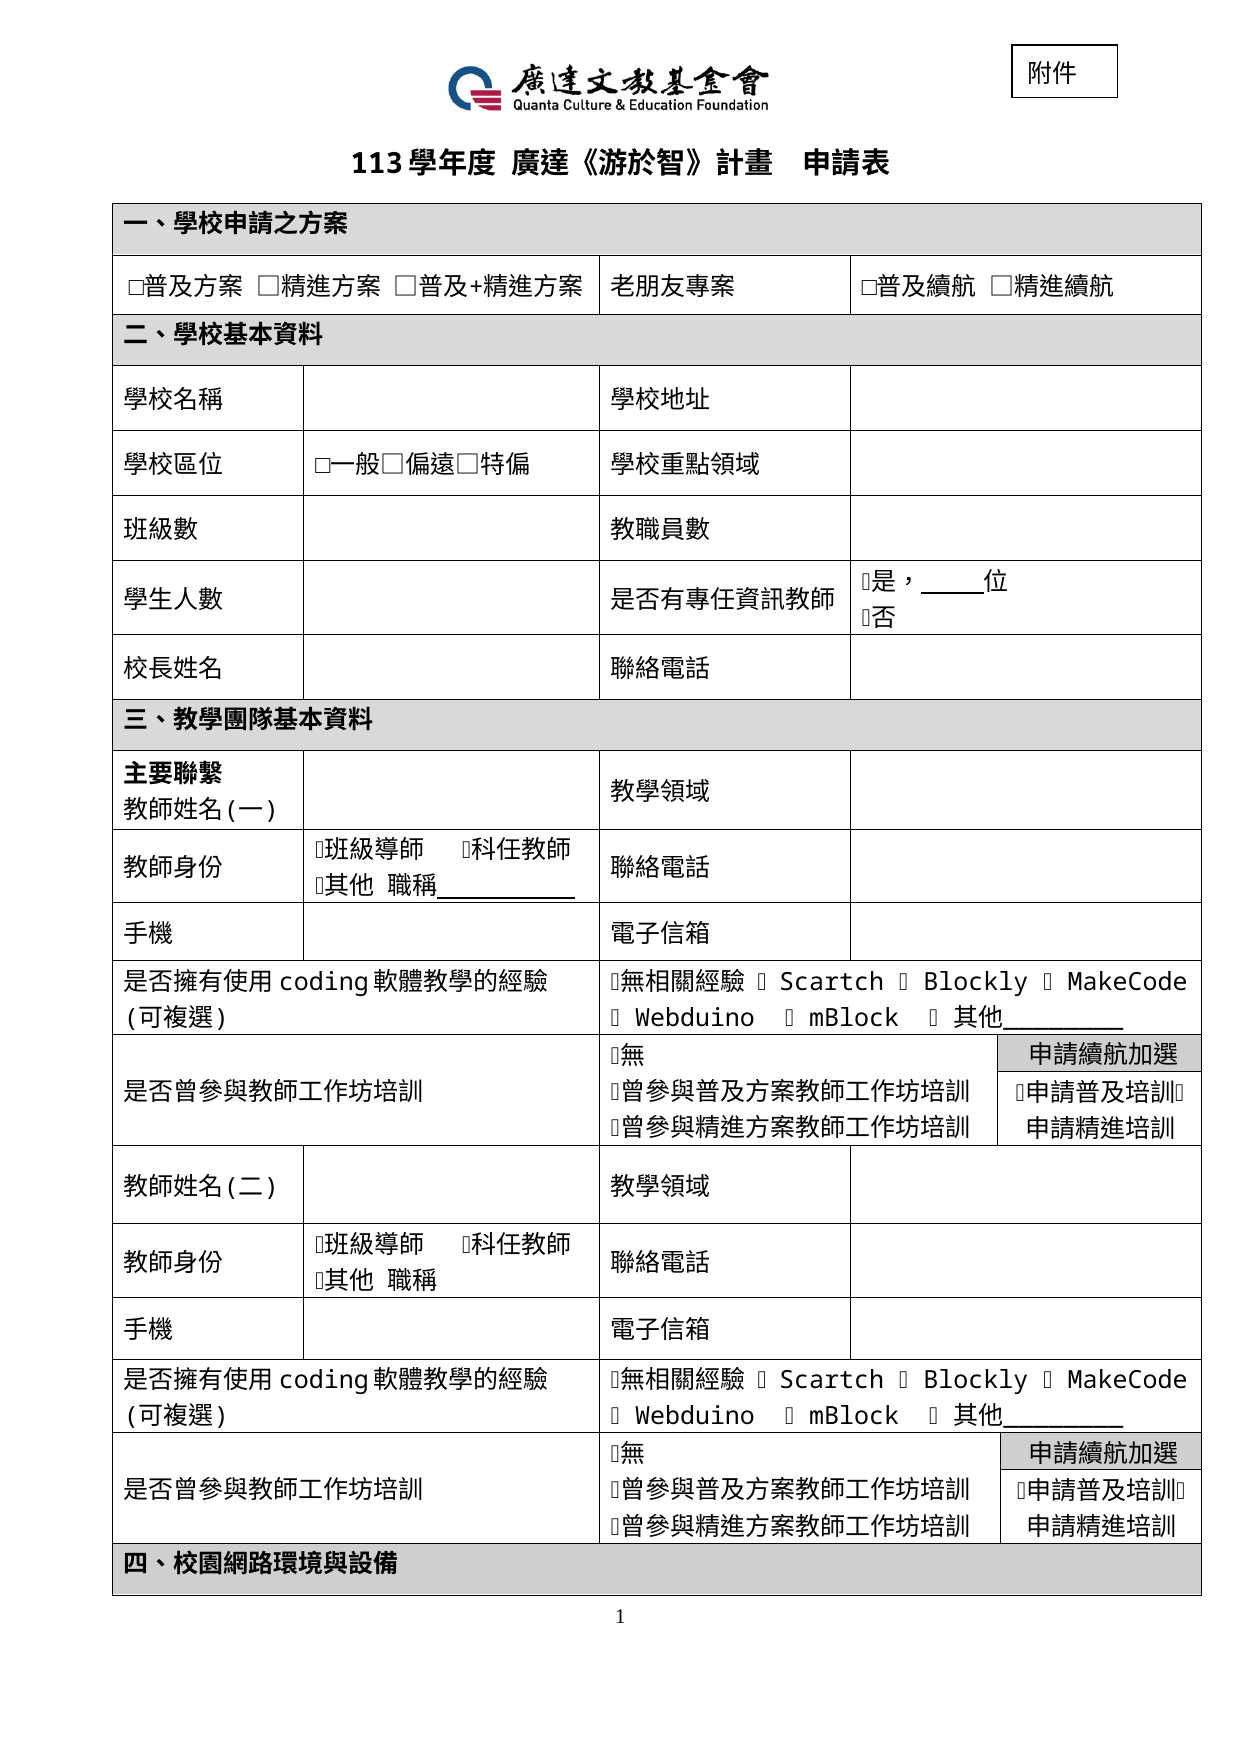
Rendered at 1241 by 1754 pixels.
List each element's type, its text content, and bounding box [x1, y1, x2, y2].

table_cell [851, 1298, 1201, 1358]
table_cell 聯絡電話 [600, 635, 850, 699]
table_cell 教師身份 [113, 1224, 303, 1297]
table_cell 無 曾參與普及方案教師工作坊培訓 曾參與精進方案教師工作坊培訓 [600, 1433, 1000, 1543]
table_cell 是否擁有使用coding軟體教學的經驗 (可複選) [113, 1360, 599, 1432]
table_cell [851, 903, 1201, 960]
table_cell 學校區位 [113, 431, 303, 495]
table_cell 是否有專任資訊教師 [600, 561, 850, 634]
table_cell 申請續航加選 [998, 1035, 1201, 1071]
table_cell 是否曾參與教師工作坊培訓 [113, 1433, 599, 1543]
table_cell 教學領域 [600, 751, 850, 828]
table_cell [851, 1146, 1201, 1223]
table_cell 是否擁有使用coding軟體教學的經驗 (可複選) [113, 961, 599, 1034]
table_cell 班級數 [113, 496, 303, 560]
table_cell 教師姓名(二) [113, 1146, 303, 1223]
table_cell [851, 496, 1201, 560]
table_cell 四、校園網路環境與設備 [113, 1544, 1201, 1594]
table_cell 學校重點領域 [600, 431, 850, 495]
table_cell [851, 830, 1201, 902]
table_cell 申請普及培訓申請精進培訓 [998, 1072, 1201, 1144]
table_cell 班級導師 科任教師 其他 職稱 [304, 830, 599, 902]
table_cell 聯絡電話 [600, 830, 850, 902]
table_cell 教師身份 [113, 830, 303, 902]
table_cell 無相關經驗  Scartch  Blockly  MakeCode  Webduino  mBlock  其他________ [600, 961, 1201, 1034]
table_cell [304, 903, 599, 960]
table_cell 無 曾參與普及方案教師工作坊培訓 曾參與精進方案教師工作坊培訓 [600, 1035, 997, 1144]
table_cell [304, 751, 599, 828]
table_cell [851, 635, 1201, 699]
table_cell [304, 635, 599, 699]
table_cell 學校地址 [600, 366, 850, 430]
table_cell □一般□偏遠□特偏 [304, 431, 599, 495]
table_cell [851, 751, 1201, 828]
table_cell 學生人數 [113, 561, 303, 634]
table_cell [304, 496, 599, 560]
table_cell 教職員數 [600, 496, 850, 560]
table_cell □普及續航 □精進續航 [851, 256, 1201, 313]
table_cell 手機 [113, 903, 303, 960]
table_cell 無相關經驗  Scartch  Blockly  MakeCode  Webduino  mBlock  其他________ [600, 1360, 1201, 1432]
table_cell 校長姓名 [113, 635, 303, 699]
table_cell 二、學校基本資料 [113, 315, 1201, 365]
table_cell 申請普及培訓申請精進培訓 [1001, 1470, 1201, 1543]
table_cell 老朋友專案 [600, 256, 850, 313]
table_cell [304, 1298, 599, 1358]
table_cell 是， 位 否 [851, 561, 1201, 634]
table_cell 聯絡電話 [600, 1224, 850, 1297]
table_cell 電子信箱 [600, 903, 850, 960]
table_cell [851, 366, 1201, 430]
table_cell [304, 561, 599, 634]
table_cell □普及方案 □精進方案 □普及+精進方案 [113, 256, 599, 313]
table_cell 三、教學團隊基本資料 [113, 700, 1201, 750]
table_cell 主要聯繫 教師姓名(一) [113, 751, 303, 828]
table_cell 學校名稱 [113, 366, 303, 430]
table_cell 手機 [113, 1298, 303, 1358]
table_cell 電子信箱 [600, 1298, 850, 1358]
table_cell 是否曾參與教師工作坊培訓 [113, 1035, 599, 1144]
table_cell [851, 431, 1201, 495]
table_cell [304, 366, 599, 430]
text 附件一 [1028, 53, 1102, 89]
text 113學年度 廣達《游於智》計畫 申請表 [112, 139, 1128, 182]
table_cell [851, 1224, 1201, 1297]
table_cell 班級導師 科任教師 其他 職稱 [304, 1224, 599, 1297]
table_cell 申請續航加選 [1001, 1433, 1201, 1469]
table_cell [304, 1146, 599, 1223]
table_header 一、學校申請之方案 [113, 204, 1201, 254]
table_cell 教學領域 [600, 1146, 850, 1223]
